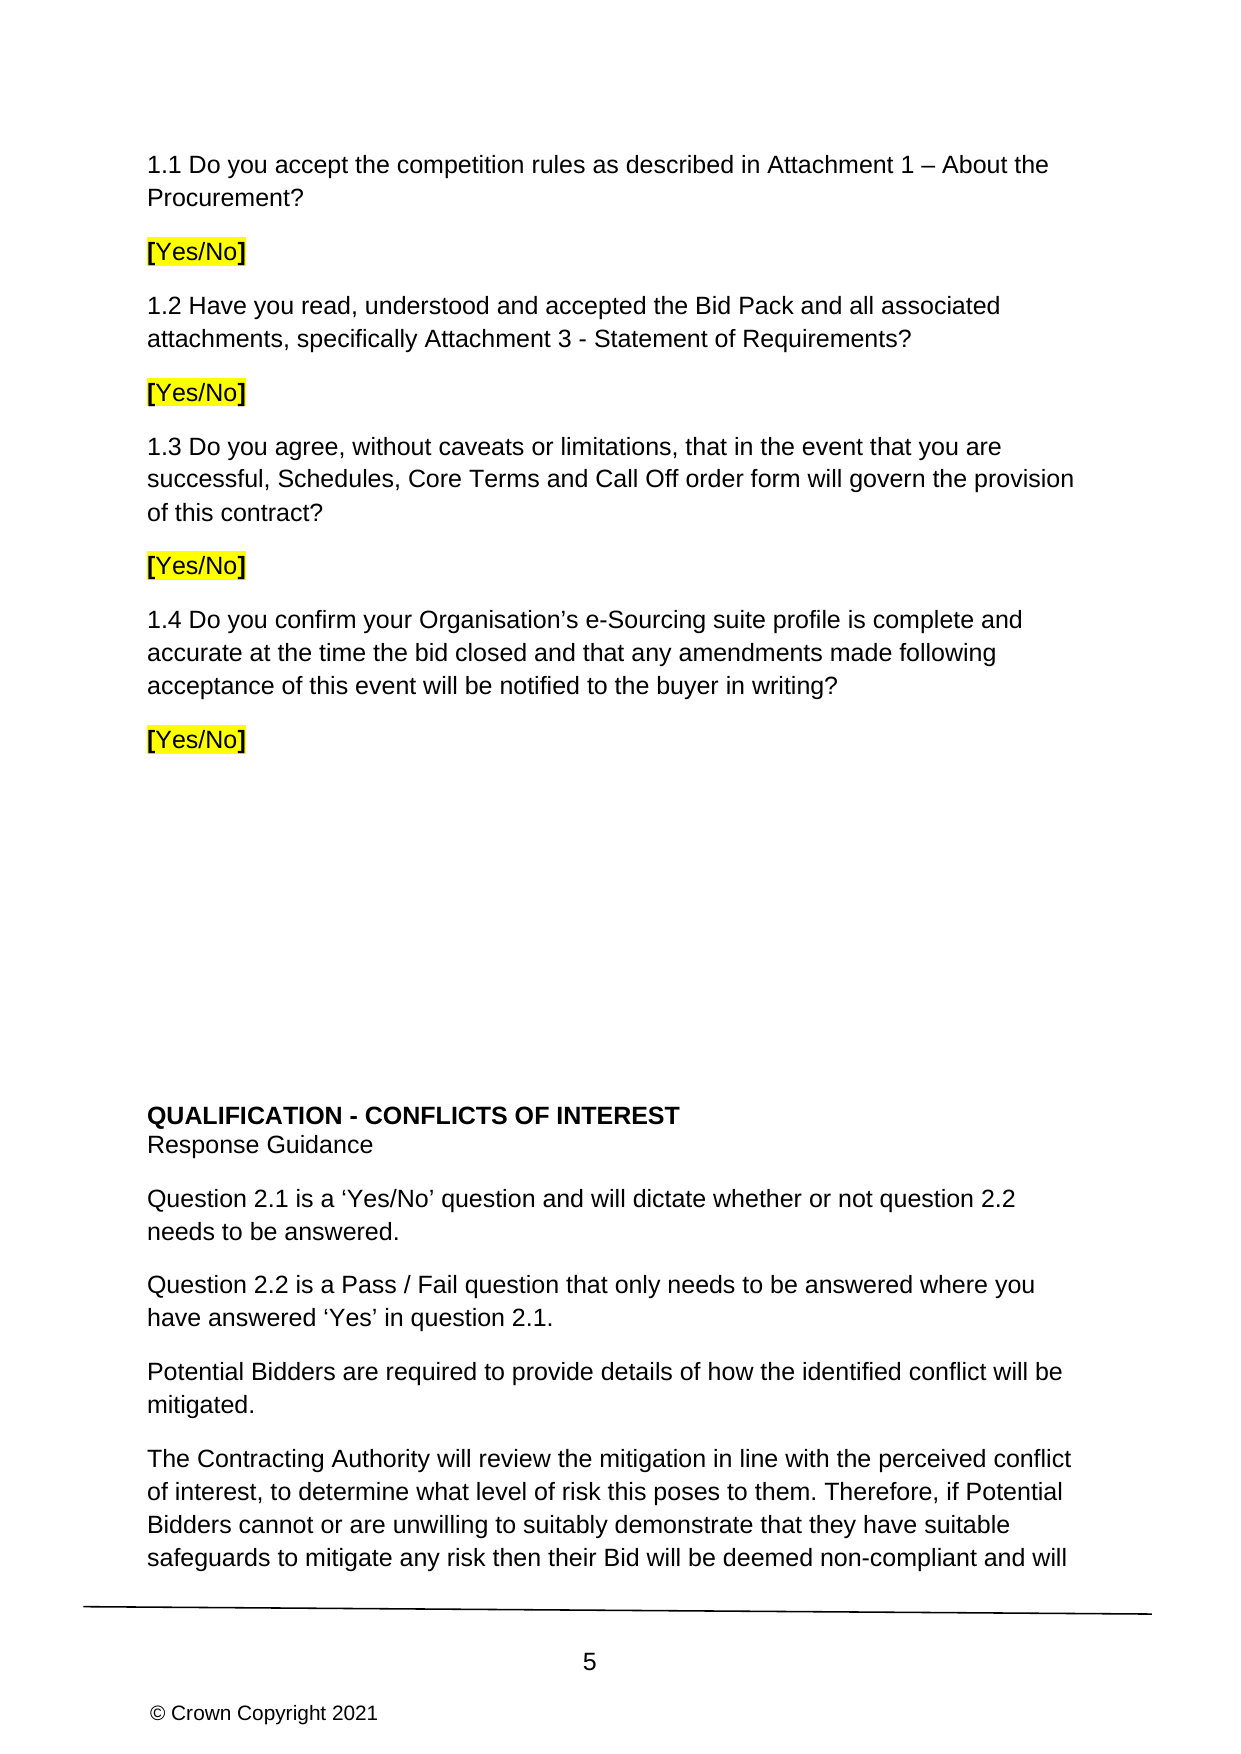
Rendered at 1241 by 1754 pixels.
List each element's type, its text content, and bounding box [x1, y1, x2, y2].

text [Yes/No] [147, 378, 1090, 406]
text Question 2.1 is a ‘Yes/No’ question and will dictate whether or not question 2.2 needs to be answered. [147, 1183, 1090, 1245]
text Question 2.2 is a Pass / Fail question that only needs to be answered where you have answered ‘Yes’ in question 2.1. [147, 1270, 1090, 1332]
text [Yes/No] [147, 725, 1090, 754]
text The Contracting Authority will review the mitigation in line with the perceived conflict of interest, to determine what level of risk this poses to them. Therefore, if Potential Bidders cannot or are unwilling to suitably demonstrate that they have suitable safeguards to mitigate any risk then their Bid will be deemed non-compliant and will [147, 1444, 1090, 1572]
text [Yes/No] [147, 551, 1090, 580]
text Response Guidance [147, 1130, 1090, 1158]
text 1.3 Do you agree, without caveats or limitations, that in the event that you are successful, Schedules, Core Terms and Call Off order form will govern the provision of this contract? [147, 431, 1090, 526]
text 1.4 Do you confirm your Organisation’s e-Sourcing suite profile is complete and accurate at the time the bid closed and that any amendments made following acceptance of this event will be notified to the buyer in writing? [147, 605, 1090, 700]
text 1.1 Do you accept the competition rules as described in Attachment 1 – About the Procurement? [147, 150, 1090, 212]
subtitle QUALIFICATION - CONFLICTS OF INTEREST [147, 1101, 1090, 1130]
text Potential Bidders are required to provide details of how the identified conflict will be mitigated. [147, 1357, 1090, 1419]
text 1.2 Have you read, understood and accepted the Bid Pack and all associated attachments, specifically Attachment 3 - Statement of Requirements? [147, 291, 1090, 352]
text [Yes/No] [147, 237, 1090, 266]
